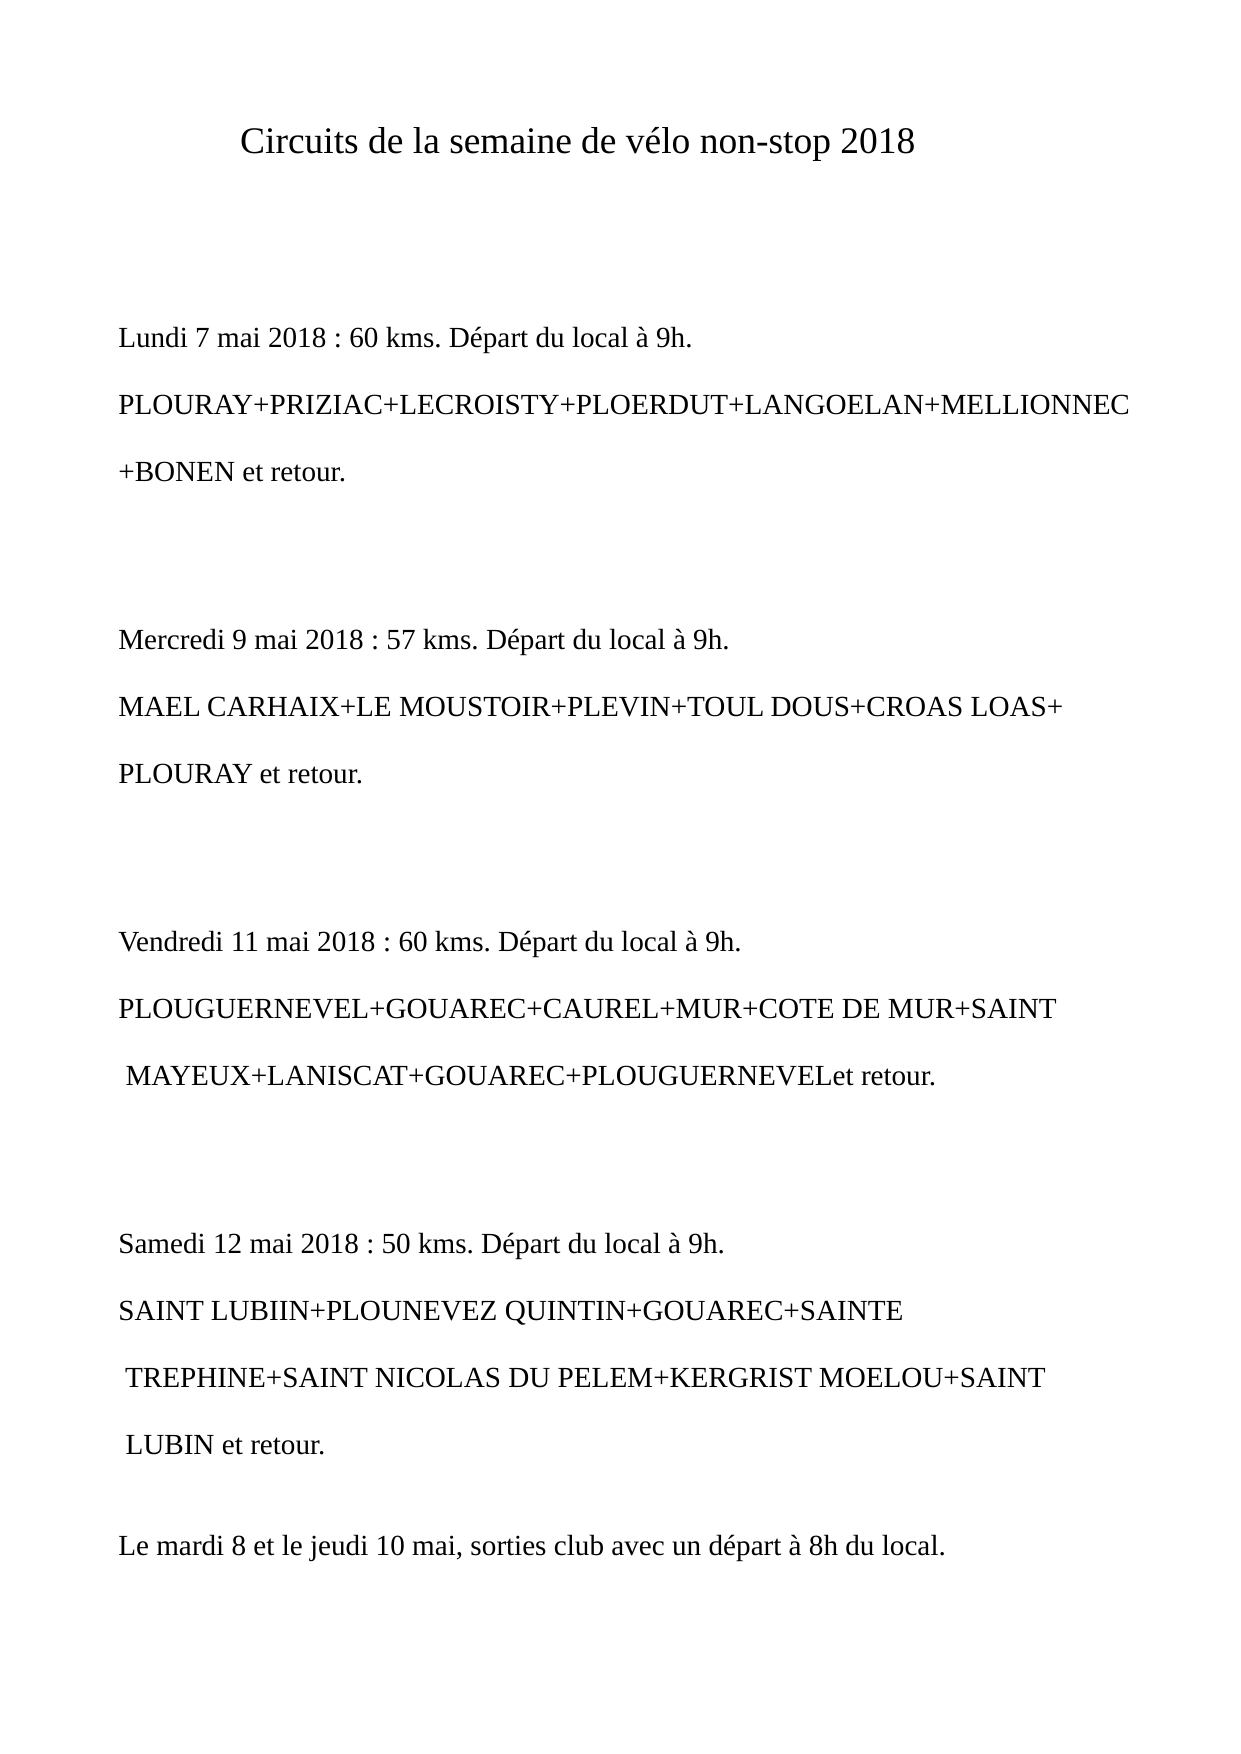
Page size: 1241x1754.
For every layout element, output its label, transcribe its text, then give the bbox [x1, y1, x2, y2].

text PLOURAY+PRIZIAC+LECROISTY+PLOERDUT+LANGOELAN+MELLIONNEC [118, 387, 1134, 421]
text Lundi 7 mai 2018 : 60 kms. Départ du local à 9h. [118, 320, 1122, 354]
text MAEL CARHAIX+LE MOUSTOIR+PLEVIN+TOUL DOUS+CROAS LOAS+ [118, 689, 1134, 723]
text Samedi 12 mai 2018 : 50 kms. Départ du local à 9h. [118, 1226, 1134, 1259]
text Mercredi 9 mai 2018 : 57 kms. Départ du local à 9h. [118, 622, 1134, 656]
text PLOURAY et retour. [118, 756, 1134, 790]
text Le mardi 8 et le jeudi 10 mai, sorties club avec un départ à 8h du local. [118, 1528, 1134, 1561]
text SAINT LUBIIN+PLOUNEVEZ QUINTIN+GOUAREC+SAINTE [118, 1293, 1134, 1326]
text TREPHINE+SAINT NICOLAS DU PELEM+KERGRIST MOELOU+SAINT [118, 1360, 1134, 1393]
text PLOUGUERNEVEL+GOUAREC+CAUREL+MUR+COTE DE MUR+SAINT [118, 991, 1134, 1024]
text LUBIN et retour. [118, 1427, 1134, 1461]
text MAYEUX+LANISCAT+GOUAREC+PLOUGUERNEVELet retour. [118, 1058, 1134, 1092]
text +BONEN et retour. [118, 454, 1134, 488]
text Vendredi 11 mai 2018 : 60 kms. Départ du local à 9h. [118, 924, 1134, 957]
